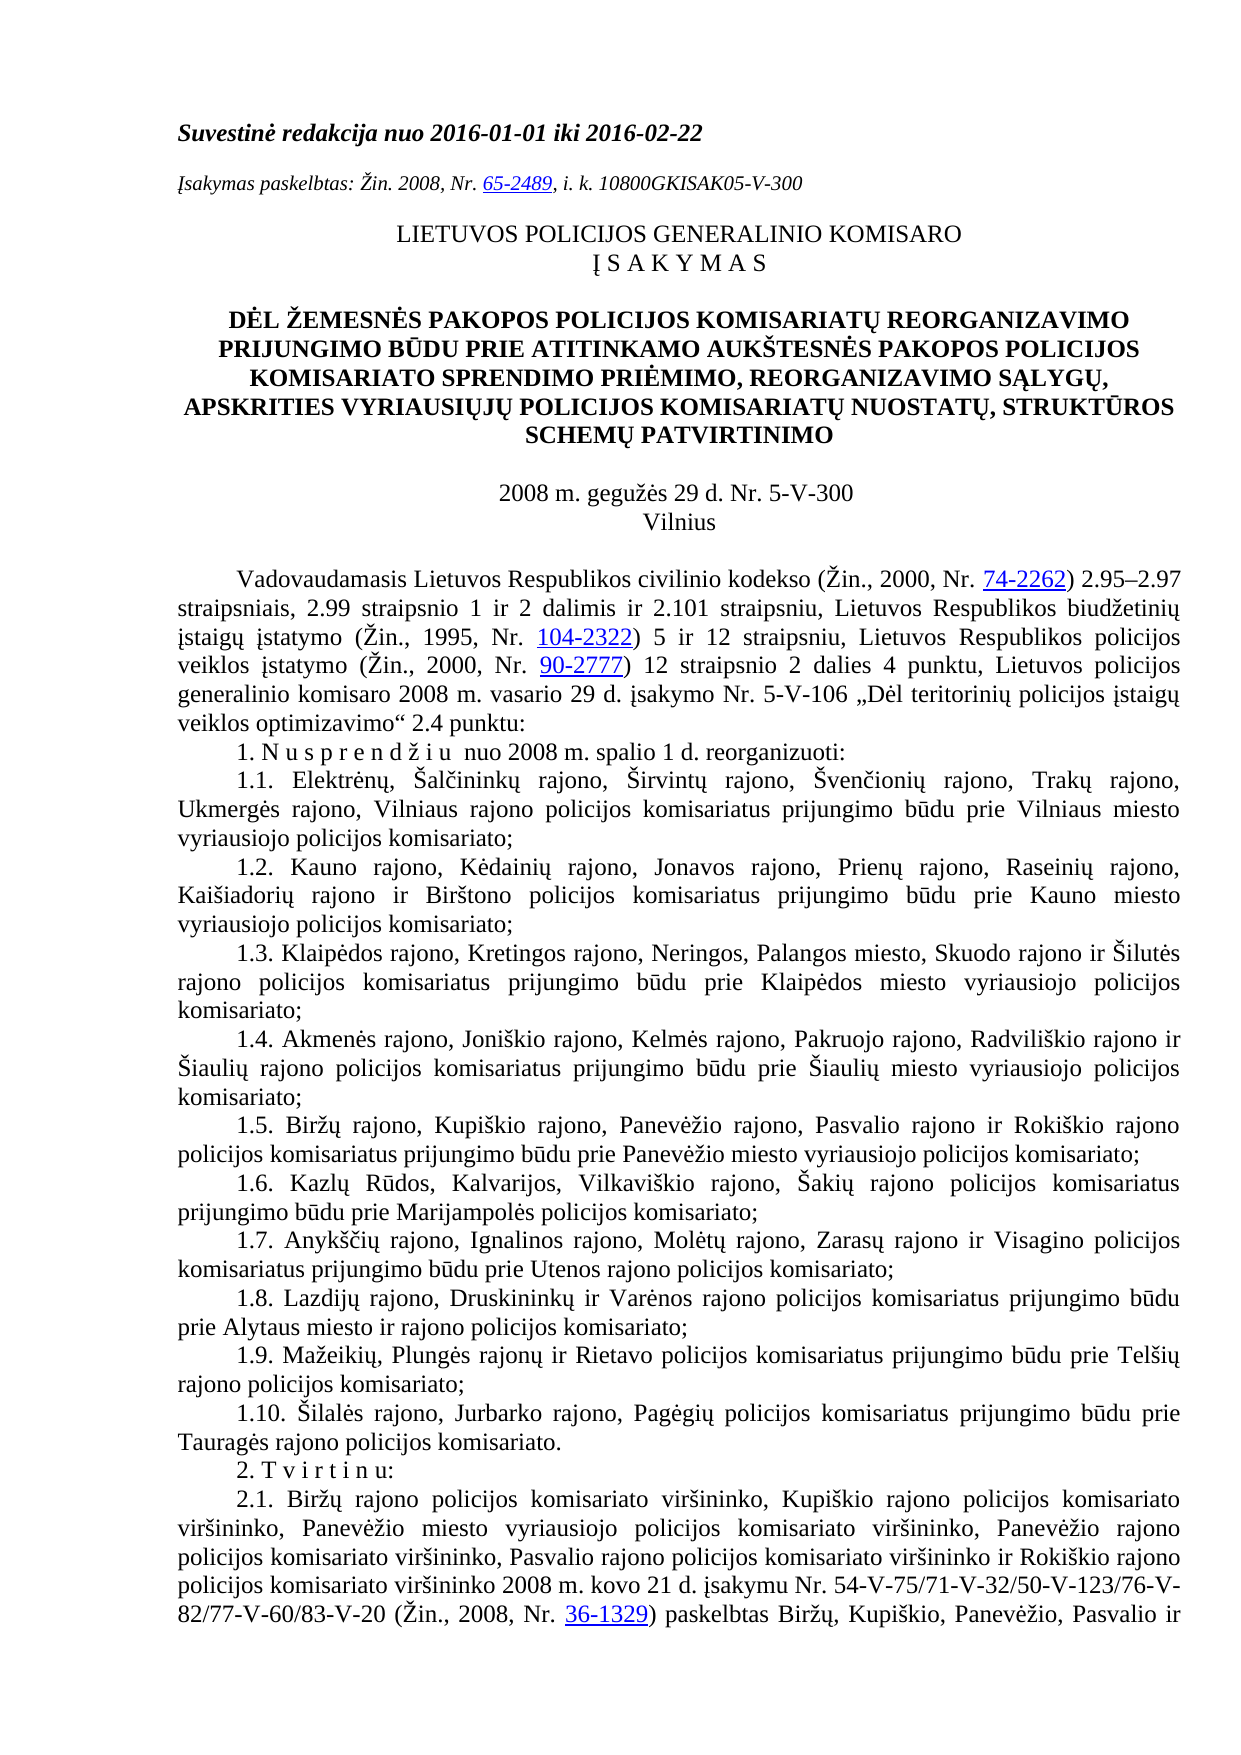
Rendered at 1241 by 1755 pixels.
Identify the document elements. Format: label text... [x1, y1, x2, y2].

text 1.1. Elektrėnų, Šalčininkų rajono, Širvintų rajono, Švenčionių rajono, Trakų rajono, Ukmergės rajono, Vilniaus rajono policijos komisariatus prijungimo būdu prie Vilniaus miesto vyriausiojo policijos komisariato; [177, 765, 1181, 852]
text 1.8. Lazdijų rajono, Druskininkų ir Varėnos rajono policijos komisariatus prijungimo būdu prie Alytaus miesto ir rajono policijos komisariato; [177, 1283, 1181, 1340]
text Vadovaudamasis Lietuvos Respublikos civilinio kodekso (Žin., 2000, Nr. 74-2262) 2.95–2.97 straipsniais, 2.99 straipsnio 1 ir 2 dalimis ir 2.101 straipsniu, Lietuvos Respublikos biudžetinių įstaigų įstatymo (Žin., 1995, Nr. 104-2322) 5 ir 12 straipsniu, Lietuvos Respublikos policijos veiklos įstatymo (Žin., 2000, Nr. 90-2777) 12 straipsnio 2 dalies 4 punktu, Lietuvos policijos generalinio komisaro 2008 m. vasario 29 d. įsakymo Nr. 5-V-106 „Dėl teritorinių policijos įstaigų veiklos optimizavimo“ 2.4 punktu: [177, 564, 1181, 737]
text Vilnius [177, 507, 1181, 535]
text 1.5. Biržų rajono, Kupiškio rajono, Panevėžio rajono, Pasvalio rajono ir Rokiškio rajono policijos komisariatus prijungimo būdu prie Panevėžio miesto vyriausiojo policijos komisariato; [177, 1110, 1181, 1168]
text 1.7. Anykščių rajono, Ignalinos rajono, Molėtų rajono, Zarasų rajono ir Visagino policijos komisariatus prijungimo būdu prie Utenos rajono policijos komisariato; [177, 1225, 1181, 1283]
text 2. Tvirtinu: [177, 1455, 1181, 1484]
text 1.2. Kauno rajono, Kėdainių rajono, Jonavos rajono, Prienų rajono, Raseinių rajono, Kaišiadorių rajono ir Birštono policijos komisariatus prijungimo būdu prie Kauno miesto vyriausiojo policijos komisariato; [177, 852, 1181, 938]
text 1.10. Šilalės rajono, Jurbarko rajono, Pagėgių policijos komisariatus prijungimo būdu prie Tauragės rajono policijos komisariato. [177, 1398, 1181, 1455]
text ĮSAKYMAS [177, 248, 1181, 277]
text LIETUVOS POLICIJOS GENERALINIO KOMISARO [177, 219, 1181, 248]
text Suvestinė redakcija nuo 2016-01-01 iki 2016-02-22 [177, 118, 1181, 147]
text 1. Nusprendžiu nuo 2008 m. spalio 1 d. reorganizuoti: [177, 737, 1181, 765]
text Įsakymas paskelbtas: Žin. 2008, Nr. 65-2489, i. k. 10800GKISAK05-V-300 [177, 171, 1181, 195]
text 1.3. Klaipėdos rajono, Kretingos rajono, Neringos, Palangos miesto, Skuodo rajono ir Šilutės rajono policijos komisariatus prijungimo būdu prie Klaipėdos miesto vyriausiojo policijos komisariato; [177, 938, 1181, 1024]
text 1.9. Mažeikių, Plungės rajonų ir Rietavo policijos komisariatus prijungimo būdu prie Telšių rajono policijos komisariato; [177, 1340, 1181, 1398]
text 2008 m. gegužės 29 d. Nr. 5-V-300 [177, 478, 1181, 507]
text 2.1. Biržų rajono policijos komisariato viršininko, Kupiškio rajono policijos komisariato viršininko, Panevėžio miesto vyriausiojo policijos komisariato viršininko, Panevėžio rajono policijos komisariato viršininko, Pasvalio rajono policijos komisariato viršininko ir Rokiškio rajono policijos komisariato viršininko 2008 m. kovo 21 d. įsakymu Nr. 54-V-75/71-V-32/50-V-123/76-V-82/77-V-60/83-V-20 (Žin., 2008, Nr. 36-1329) paskelbtas Biržų, Kupiškio, Panevėžio, Pasvalio ir [177, 1484, 1181, 1628]
text 1.6. Kazlų Rūdos, Kalvarijos, Vilkaviškio rajono, Šakių rajono policijos komisariatus prijungimo būdu prie Marijampolės policijos komisariato; [177, 1168, 1181, 1225]
text DĖL ŽEMESNĖS PAKOPOS POLICIJOS KOMISARIATŲ REORGANIZAVIMO PRIJUNGIMO BŪDU PRIE ATITINKAMO AUKŠTESNĖS PAKOPOS POLICIJOS KOMISARIATO SPRENDIMO PRIĖMIMO, REORGANIZAVIMO SĄLYGŲ, APSKRITIES VYRIAUSIŲJŲ POLICIJOS KOMISARIATŲ NUOSTATŲ, STRUKTŪROS SCHEMŲ PATVIRTINIMO [177, 305, 1181, 449]
text 1.4. Akmenės rajono, Joniškio rajono, Kelmės rajono, Pakruojo rajono, Radviliškio rajono ir Šiaulių rajono policijos komisariatus prijungimo būdu prie Šiaulių miesto vyriausiojo policijos komisariato; [177, 1024, 1181, 1110]
